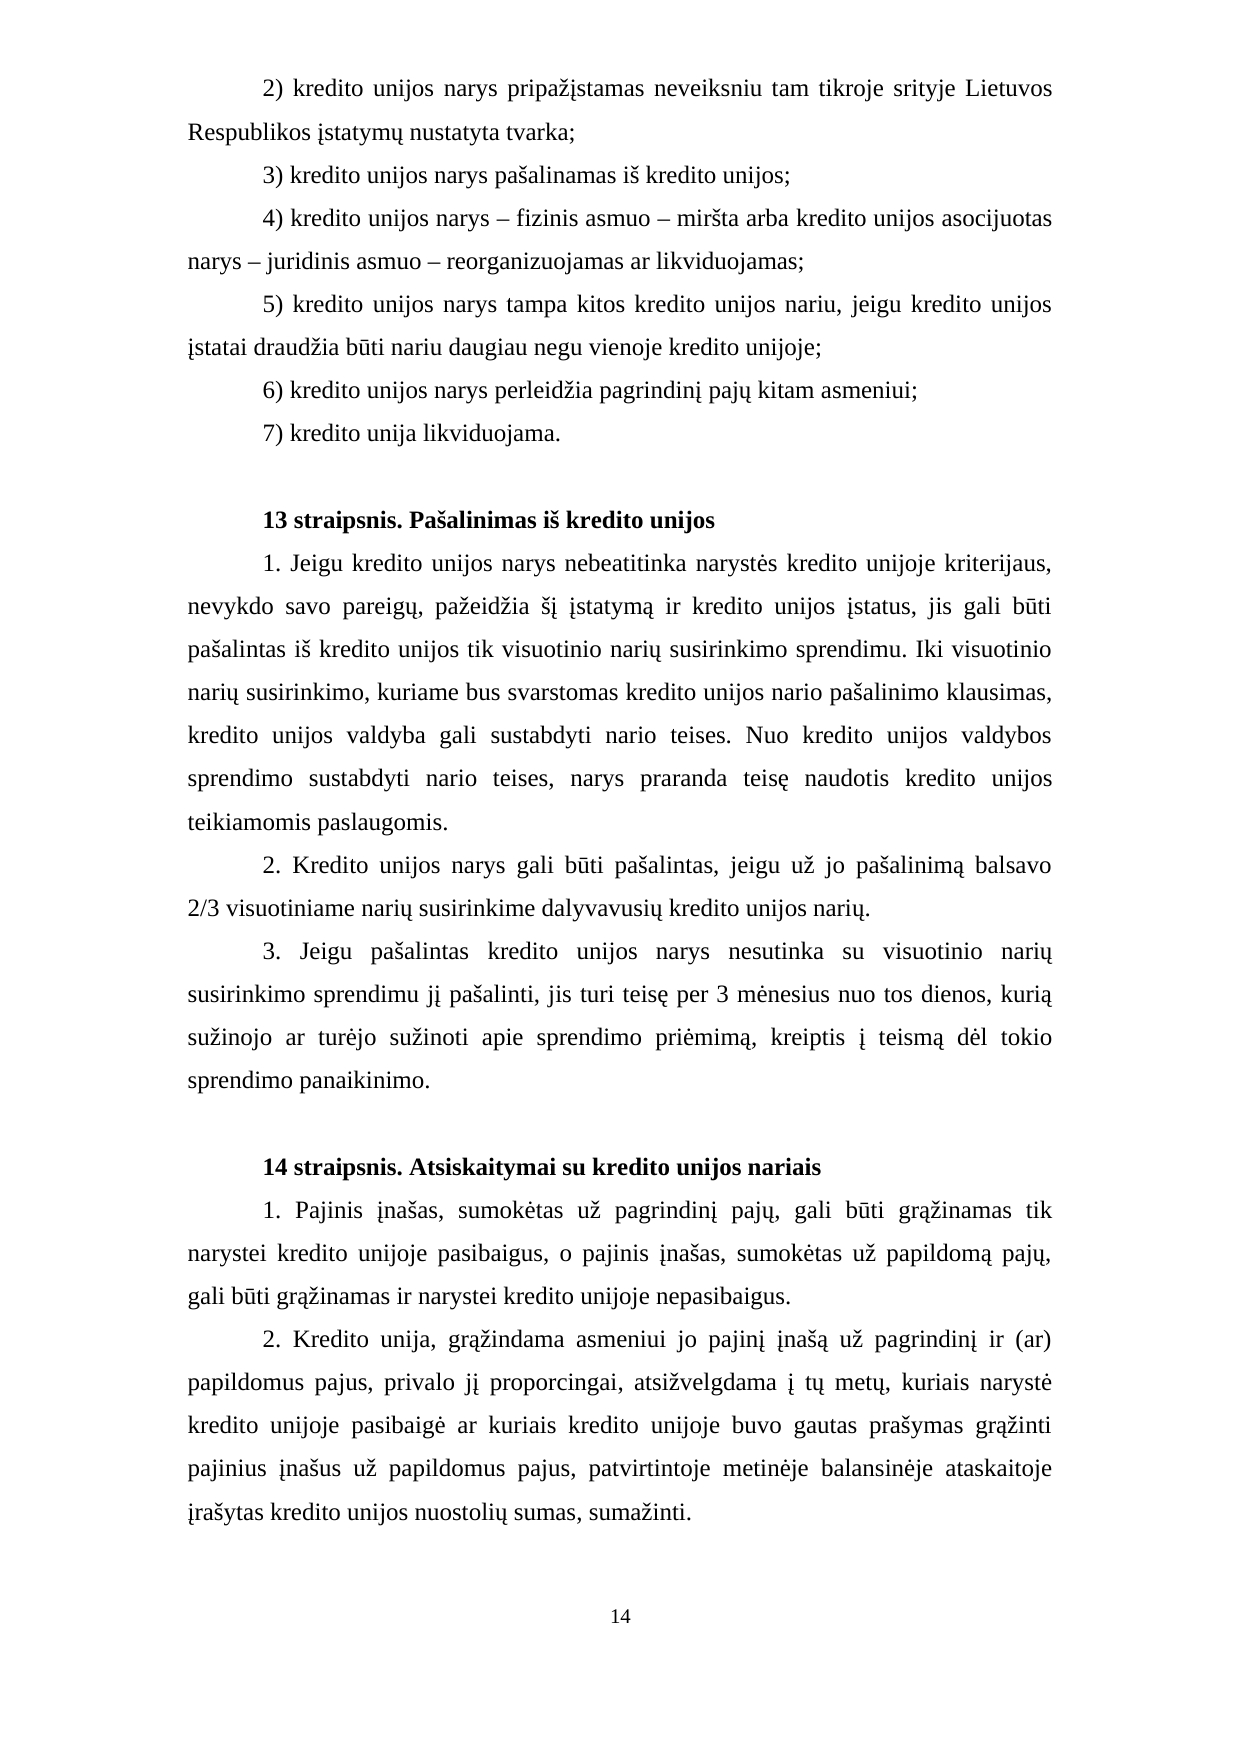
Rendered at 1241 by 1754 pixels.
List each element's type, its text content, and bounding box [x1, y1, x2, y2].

text 1. Pajinis įnašas, sumokėtas už pagrindinį pajų, gali būti grąžinamas tik narystei kredito unijoje pasibaigus, o pajinis įnašas, sumokėtas už papildomą pajų, gali būti grąžinamas ir narystei kredito unijoje nepasibaigus. [187, 1195, 1053, 1310]
text 5) kredito unijos narys tampa kitos kredito unijos nariu, jeigu kredito unijos įstatai draudžia būti nariu daugiau negu vienoje kredito unijoje; [187, 289, 1053, 361]
text 1. Jeigu kredito unijos narys nebeatitinka narystės kredito unijoje kriterijaus, nevykdo savo pareigų, pažeidžia šį įstatymą ir kredito unijos įstatus, jis gali būti pašalintas iš kredito unijos tik visuotinio narių susirinkimo sprendimu. Iki visuotinio narių susirinkimo, kuriame bus svarstomas kredito unijos nario pašalinimo klausimas, kredito unijos valdyba gali sustabdyti nario teises. Nuo kredito unijos valdybos sprendimo sustabdyti nario teises, narys praranda teisę naudotis kredito unijos teikiamomis paslaugomis. [187, 548, 1053, 835]
text 2) kredito unijos narys pripažįstamas neveiksniu tam tikroje srityje Lietuvos Respublikos įstatymų nustatyta tvarka; [187, 73, 1053, 145]
text 6) kredito unijos narys perleidžia pagrindinį pajų kitam asmeniui; [187, 375, 1053, 404]
text 2. Kredito unijos narys gali būti pašalintas, jeigu už jo pašalinimą balsavo 2/3 visuotiniame narių susirinkime dalyvavusių kredito unijos narių. [187, 850, 1053, 922]
text 2. Kredito unija, grąžindama asmeniui jo pajinį įnašą už pagrindinį ir (ar) papildomus pajus, privalo jį proporcingai, atsižvelgdama į tų metų, kuriais narystė kredito unijoje pasibaigė ar kuriais kredito unijoje buvo gautas prašymas grąžinti pajinius įnašus už papildomus pajus, patvirtintoje metinėje balansinėje ataskaitoje įrašytas kredito unijos nuostolių sumas, sumažinti. [187, 1324, 1053, 1525]
text 3. Jeigu pašalintas kredito unijos narys nesutinka su visuotinio narių susirinkimo sprendimu jį pašalinti, jis turi teisę per 3 mėnesius nuo tos dienos, kurią sužinojo ar turėjo sužinoti apie sprendimo priėmimą, kreiptis į teismą dėl tokio sprendimo panaikinimo. [187, 936, 1053, 1094]
text 7) kredito unija likviduojama. [187, 418, 1053, 447]
text 13 straipsnis. Pašalinimas iš kredito unijos [187, 505, 1053, 533]
text 14 straipsnis. Atsiskaitymai su kredito unijos nariais [187, 1152, 1053, 1180]
text 4) kredito unijos narys – fizinis asmuo – miršta arba kredito unijos asocijuotas narys – juridinis asmuo – reorganizuojamas ar likviduojamas; [187, 203, 1053, 275]
text 3) kredito unijos narys pašalinamas iš kredito unijos; [187, 160, 1053, 188]
